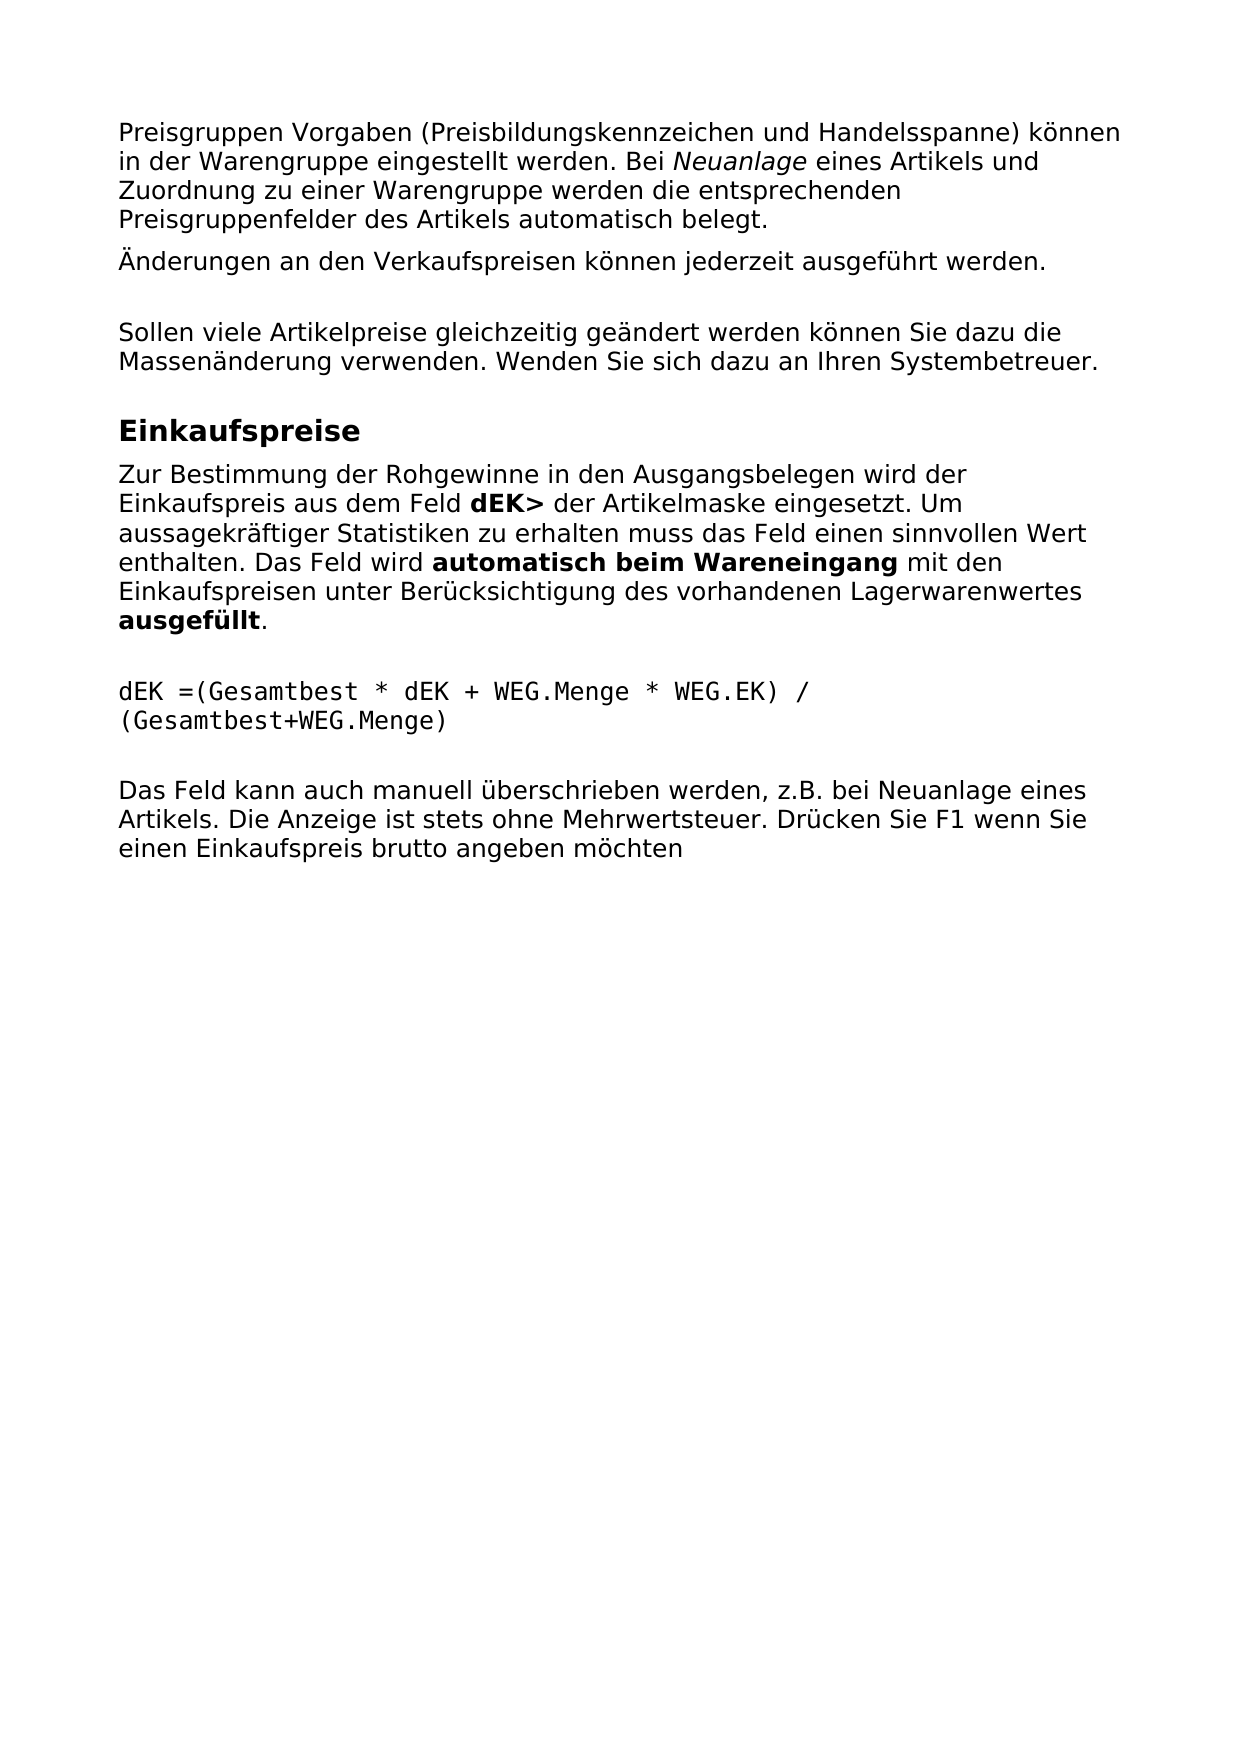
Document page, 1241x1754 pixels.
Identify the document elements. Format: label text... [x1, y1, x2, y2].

text dEK =(Gesamtbest * dEK + WEG.Menge * WEG.EK) / (Gesamtbest+WEG.Menge) [118, 648, 1122, 764]
text Zur Bestimmung der Rohgewinne in den Ausgangsbelegen wird der Einkaufspreis aus dem Feld dEK> der Artikelmaske eingesetzt. Um aussagekräftiger Statistiken zu erhalten muss das Feld einen sinnvollen Wert enthalten. Das Feld wird automatisch beim Wareneingang mit den Einkaufspreisen unter Berücksichtigung des vorhandenen Lagerwarenwertes ausgefüllt. [118, 460, 1122, 635]
text Änderungen an den Verkaufspreisen können jederzeit ausgeführt werden. [118, 247, 1122, 306]
text Sollen viele Artikelpreise gleichzeitig geändert werden können Sie dazu die Massenänderung verwenden. Wenden Sie sich dazu an Ihren Systembetreuer. [118, 318, 1122, 376]
text Preisgruppen Vorgaben (Preisbildungskennzeichen und Handelsspanne) können in der Warengruppe eingestellt werden. Bei Neuanlage eines Artikels und Zuordnung zu einer Warengruppe werden die entsprechenden Preisgruppenfelder des Artikels automatisch belegt. [118, 118, 1122, 235]
text Das Feld kann auch manuell überschrieben werden, z.B. bei Neuanlage eines Artikels. Die Anzeige ist stets ohne Mehrwertsteuer. Drücken Sie F1 wenn Sie einen Einkaufspreis brutto angeben möchten [118, 776, 1122, 864]
subtitle Einkaufspreise [118, 414, 1122, 448]
